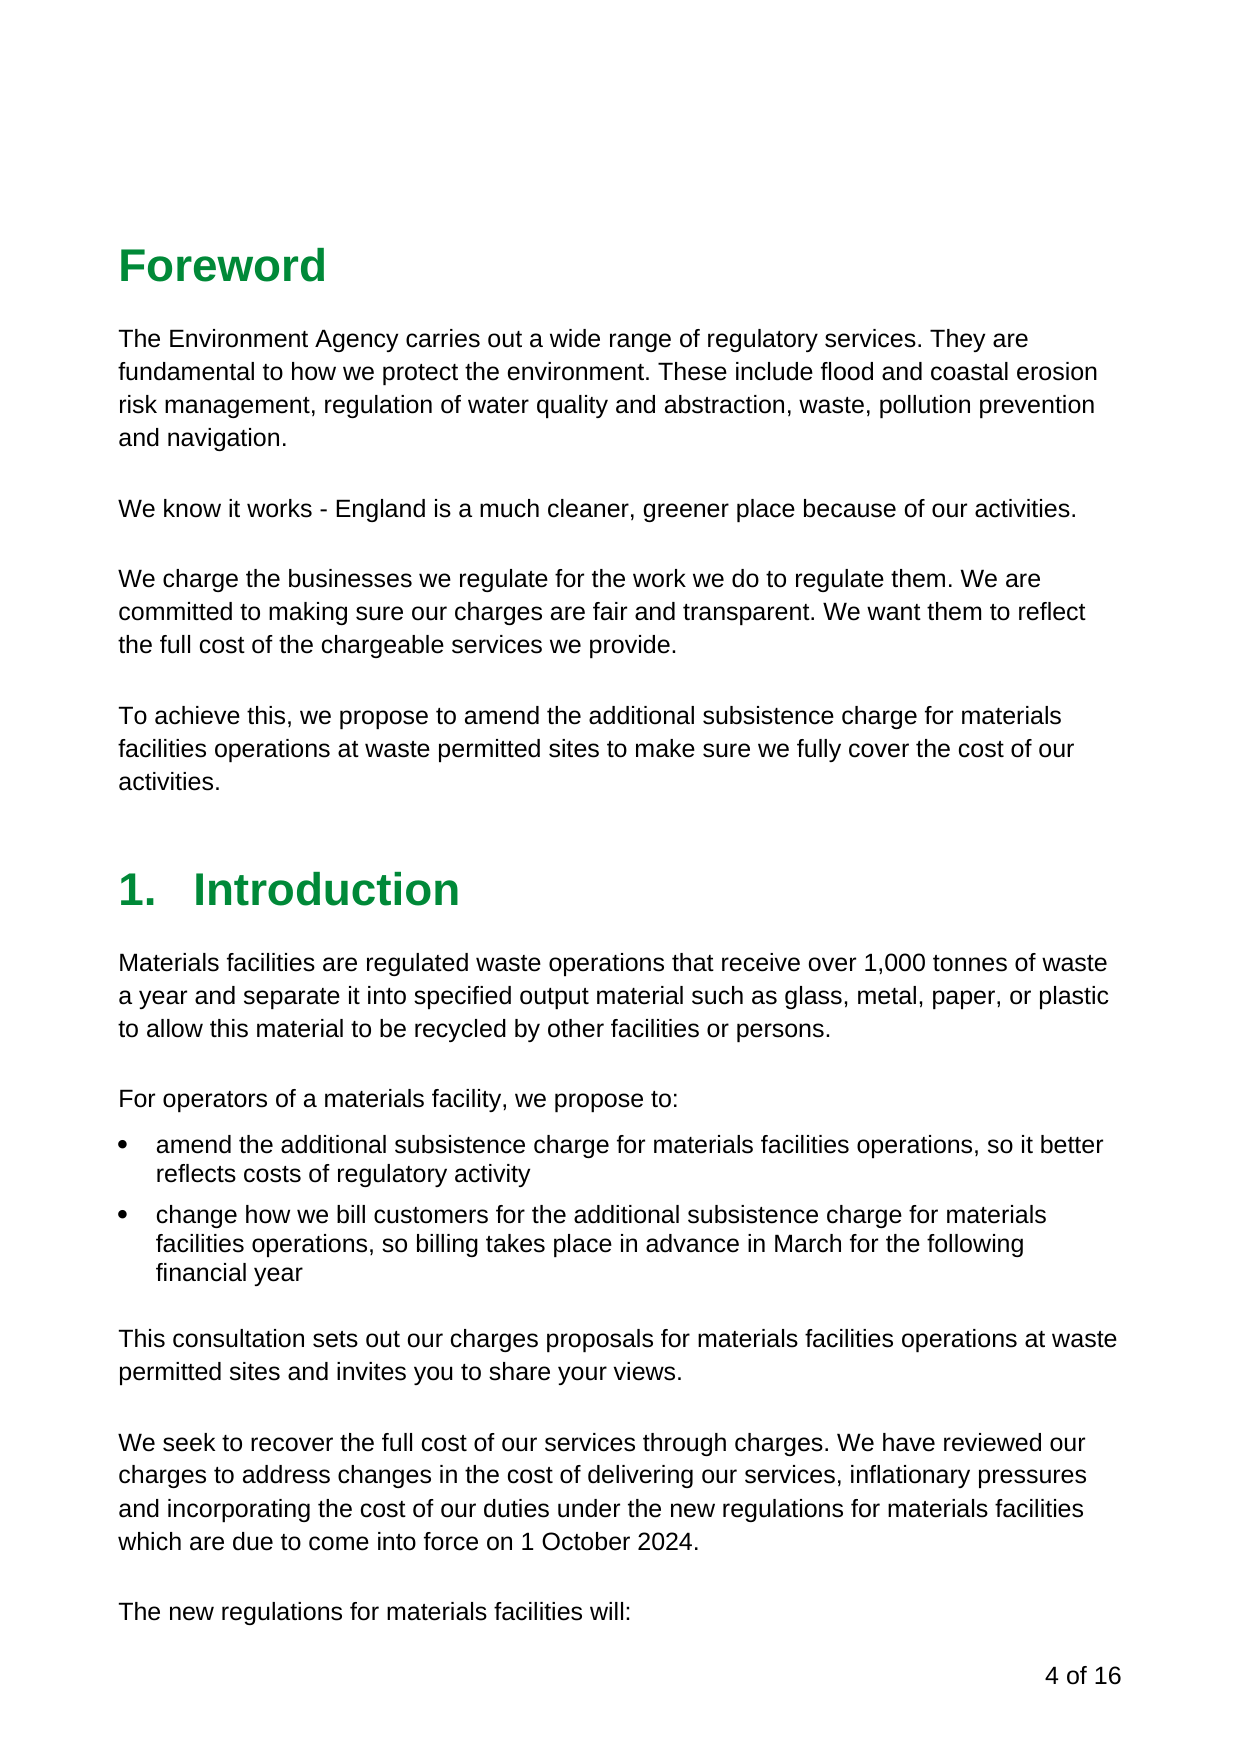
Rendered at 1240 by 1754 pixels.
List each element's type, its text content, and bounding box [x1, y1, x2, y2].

text To achieve this, we propose to amend the additional subsistence charge for materials facilities operations at waste permitted sites to make sure we fully cover the cost of our activities. [118, 701, 1121, 796]
text We know it works - England is a much cleaner, greener place because of our activities. [118, 494, 1121, 522]
text Materials facilities are regulated waste operations that receive over 1,000 tonnes of waste a year and separate it into specified output material such as glass, metal, paper, or plastic to allow this material to be recycled by other facilities or persons. [118, 948, 1121, 1043]
text For operators of a materials facility, we propose to: [118, 1084, 1121, 1113]
subtitle Foreword [118, 239, 1121, 291]
list change how we bill customers for the additional subsistence charge for materials facilities operations, so billing takes place in advance in March for the following financial year [118, 1200, 1121, 1286]
text We seek to recover the full cost of our services through charges. We have reviewed our charges to address changes in the cost of delivering our services, inflationary pressures and incorporating the cost of our duties under the new regulations for materials facilities which are due to come into force on 1 October 2024. [118, 1427, 1121, 1555]
subtitle Introduction [118, 862, 1121, 915]
text We charge the businesses we regulate for the work we do to regulate them. We are committed to making sure our charges are fair and transparent. We want them to reflect the full cost of the chargeable services we provide. [118, 564, 1121, 659]
list amend the additional subsistence charge for materials facilities operations, so it better reflects costs of regulatory activity [118, 1130, 1121, 1188]
text This consultation sets out our charges proposals for materials facilities operations at waste permitted sites and invites you to share your views. [118, 1324, 1121, 1386]
text The Environment Agency carries out a wide range of regulatory services. They are fundamental to how we protect the environment. These include flood and coastal erosion risk management, regulation of water quality and abstraction, waste, pollution prevention and navigation. [118, 324, 1121, 452]
text The new regulations for materials facilities will: [118, 1597, 1121, 1626]
